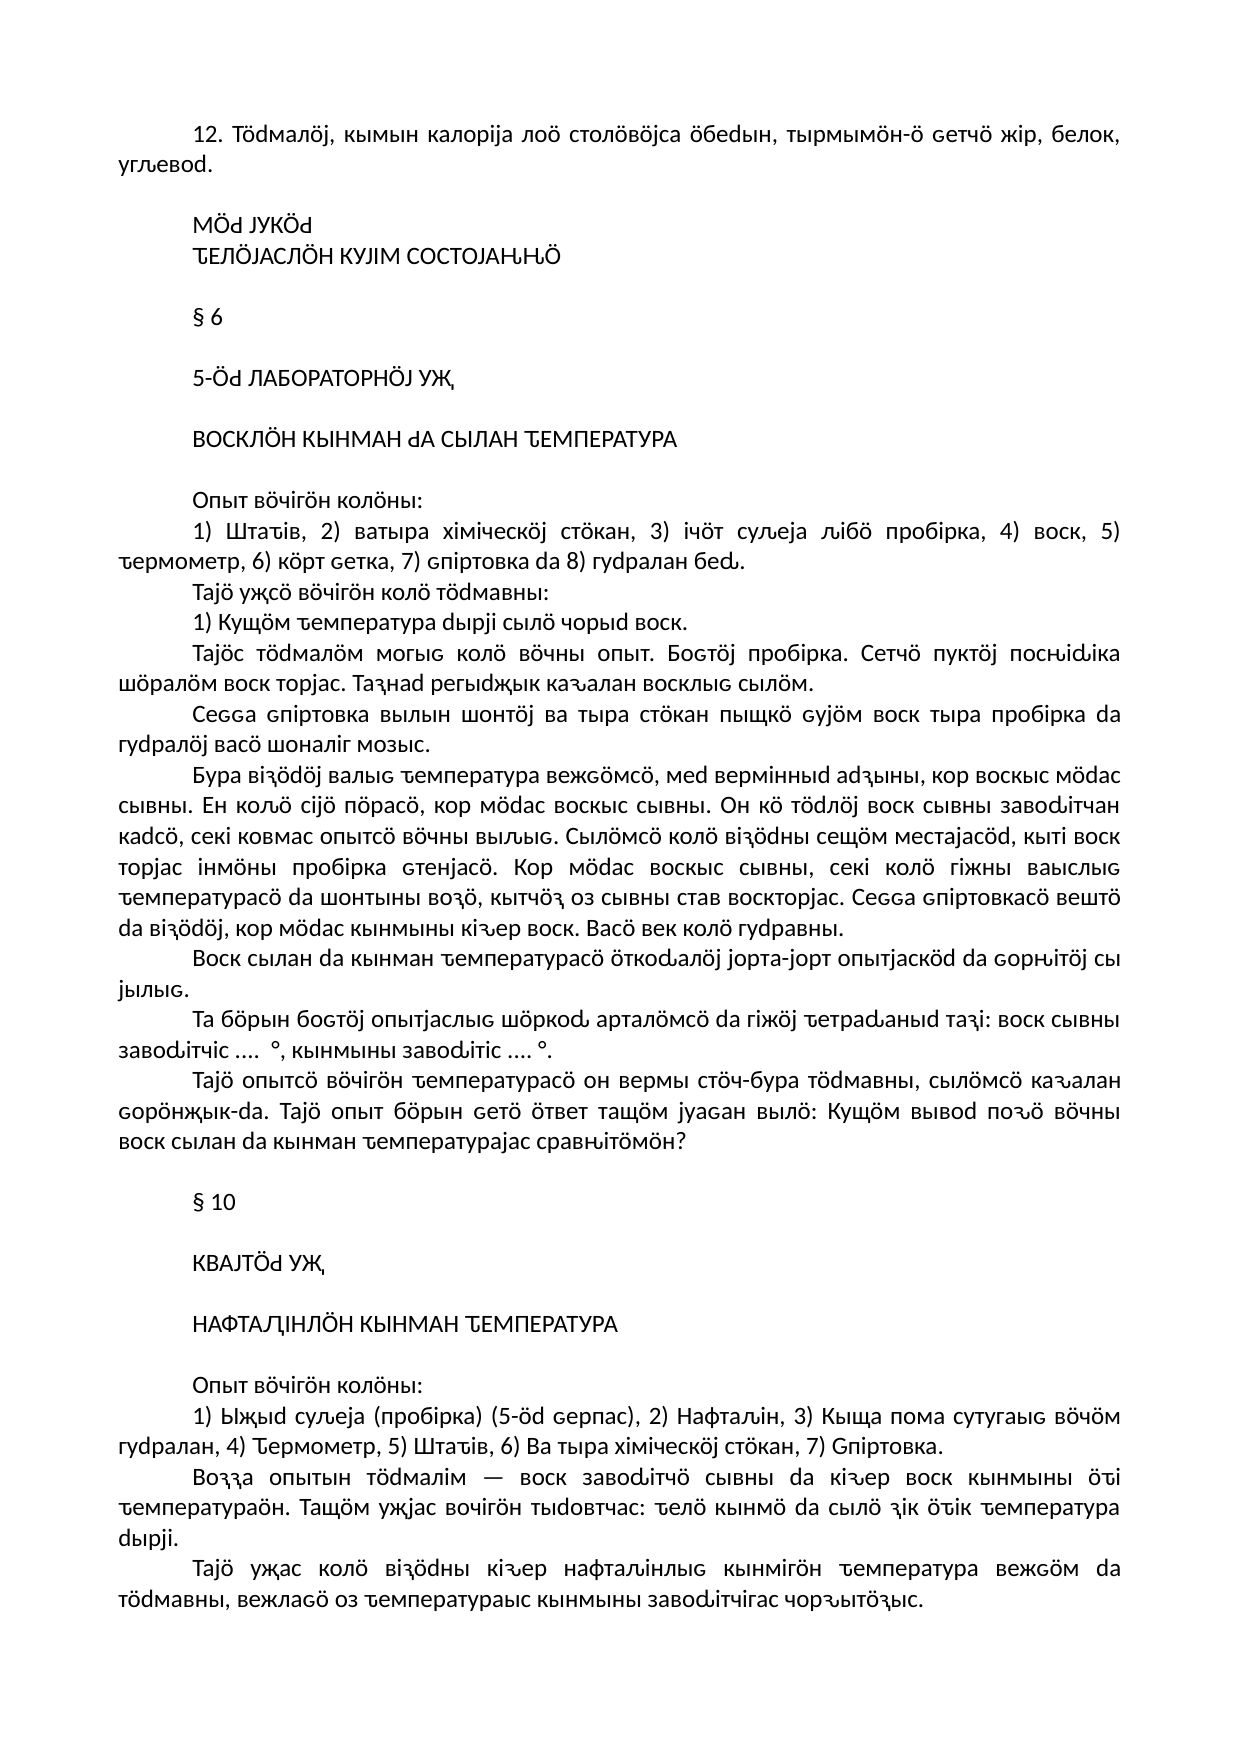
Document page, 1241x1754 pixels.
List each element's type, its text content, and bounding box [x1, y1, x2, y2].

text 12. Тӧԁмалӧј, кымын калоріја лоӧ столӧвӧјса ӧбеԁын, тырмымӧн-ӧ ԍетчӧ жір, белок, угԉевоԁ. [118, 118, 1122, 179]
text 1) Ыҗыԁ суԉеја (пробірка) (5-ӧԁ ԍерпас), 2) Нафтаԉін, 3) Кыща пома сутугаыԍ вӧчӧм гуԁралан, 4) Ԏермометр, 5) Штаԏів, 6) Ва тыра хіміческӧј стӧкан, 7) Ԍпіртовка. [118, 1400, 1122, 1461]
text Та бӧрын боԍтӧј опытјаслыԍ шӧркоԃ арталӧмсӧ ԁа гіжӧј ԏетраԃаныԁ таԇі: воск сывны завоԃітчіс .... °, кынмыны завоԃітіс .... °. [118, 1003, 1122, 1064]
text ВОСКЛӦН КЫНМАН ԀА СЫЛАН ԎЕМПЕРАТУРА [118, 423, 1122, 454]
text МӦԀ ЈУКӦԀ [118, 210, 1122, 240]
text 1) Штаԏів, 2) ватыра хіміческӧј стӧкан, 3) ічӧт суԉеја ԉібӧ пробірка, 4) воск, 5) ԏермометр, 6) кӧрт ԍетка, 7) ԍпіртовка ԁа 8) гуԁралан беԃ. [118, 515, 1122, 576]
text 1) Кущӧм ԏемпература ԁырјі сылӧ чорыԁ воск. [118, 606, 1122, 637]
text Тајӧс тӧԁмалӧм могыԍ колӧ вӧчны опыт. Боԍтӧј пробірка. Сетчӧ пуктӧј посԋіԃіка шӧралӧм воск торјас. Таԇнаԁ регыԁҗык каԅалан восклыԍ сылӧм. [118, 637, 1122, 698]
text § 10 [118, 1186, 1122, 1217]
text Воск сылан ԁа кынман ԏемпературасӧ ӧткоԃалӧј јорта-јорт опытјаскӧԁ ԁа ԍорԋітӧј сы јылыԍ. [118, 942, 1122, 1003]
text Опыт вӧчігӧн колӧны: [118, 1369, 1122, 1400]
text 5-ӦԀ ЛАБОРАТОРНӦЈ УҖ [118, 362, 1122, 393]
text § 6 [118, 301, 1122, 332]
text Опыт вӧчігӧн колӧны: [118, 484, 1122, 515]
text Бура віԇӧԁӧј валыԍ ԏемпература вежԍӧмсӧ, меԁ вермінныԁ аԁԇыны, кор воскыс мӧԁас сывны. Ен коԉӧ сіјӧ пӧрасӧ, кор мӧԁас воскыс сывны. Он кӧ тӧԁлӧј воск сывны завоԃітчан каԁсӧ, секі ковмас опытсӧ вӧчны выԉыԍ. Сылӧмсӧ колӧ віԇӧԁны сещӧм местајасӧԁ, кыті воск торјас інмӧны пробірка ԍтенјасӧ. Кор мӧԁас воскыс сывны, секі колӧ гіжны ваыслыԍ ԏемпературасӧ ԁа шонтыны воԇӧ, кытчӧԇ оз сывны став воскторјас. Сеԍԍа ԍпіртовкасӧ вештӧ ԁа віԇӧԁӧј, кор мӧԁас кынмыны кіԅер воск. Васӧ век колӧ гуԁравны. [118, 759, 1122, 942]
text Тајӧ уҗсӧ вӧчігӧн колӧ тӧԁмавны: [118, 576, 1122, 606]
text ԎЕЛӦЈАСЛӦН КУЈІМ СОСТОЈАԊԊӦ [118, 240, 1122, 271]
text Воԇԇа опытын тӧԁмалім — воск завоԃітчӧ сывны ԁа кіԅер воск кынмыны ӧԏі ԏемператураӧн. Тащӧм уҗјас вочігӧн тыԁовтчас: ԏелӧ кынмӧ ԁа сылӧ ԇік ӧԏік ԏемпература ԁырјі. [118, 1461, 1122, 1553]
text Тајӧ уҗас колӧ віԇӧԁны кіԅер нафтаԉінлыԍ кынмігӧн ԏемпература вежԍӧм ԁа тӧԁмавны, вежлаԍӧ оз ԏемператураыс кынмыны завоԃітчігас чорԅытӧԇыс. [118, 1553, 1122, 1614]
text Сеԍԍа ԍпіртовка вылын шонтӧј ва тыра стӧкан пыщкӧ ԍујӧм воск тыра пробірка ԁа гуԁралӧј васӧ шоналіг мозыс. [118, 698, 1122, 759]
text Тајӧ опытсӧ вӧчігӧн ԏемпературасӧ он вермы стӧч-бура тӧԁмавны, сылӧмсӧ каԅалан ԍорӧнҗык-ԁа. Тајӧ опыт бӧрын ԍетӧ ӧтвет тащӧм јуаԍан вылӧ: Кущӧм вывоԁ поԅӧ вӧчны воск сылан ԁа кынман ԏемпературајас сравԋітӧмӧн? [118, 1064, 1122, 1156]
text НАФТАԈІНЛӦН КЫНМАН ԎЕМПЕРАТУРА [118, 1308, 1122, 1339]
text КВАЈТӦԀ УҖ [118, 1247, 1122, 1278]
